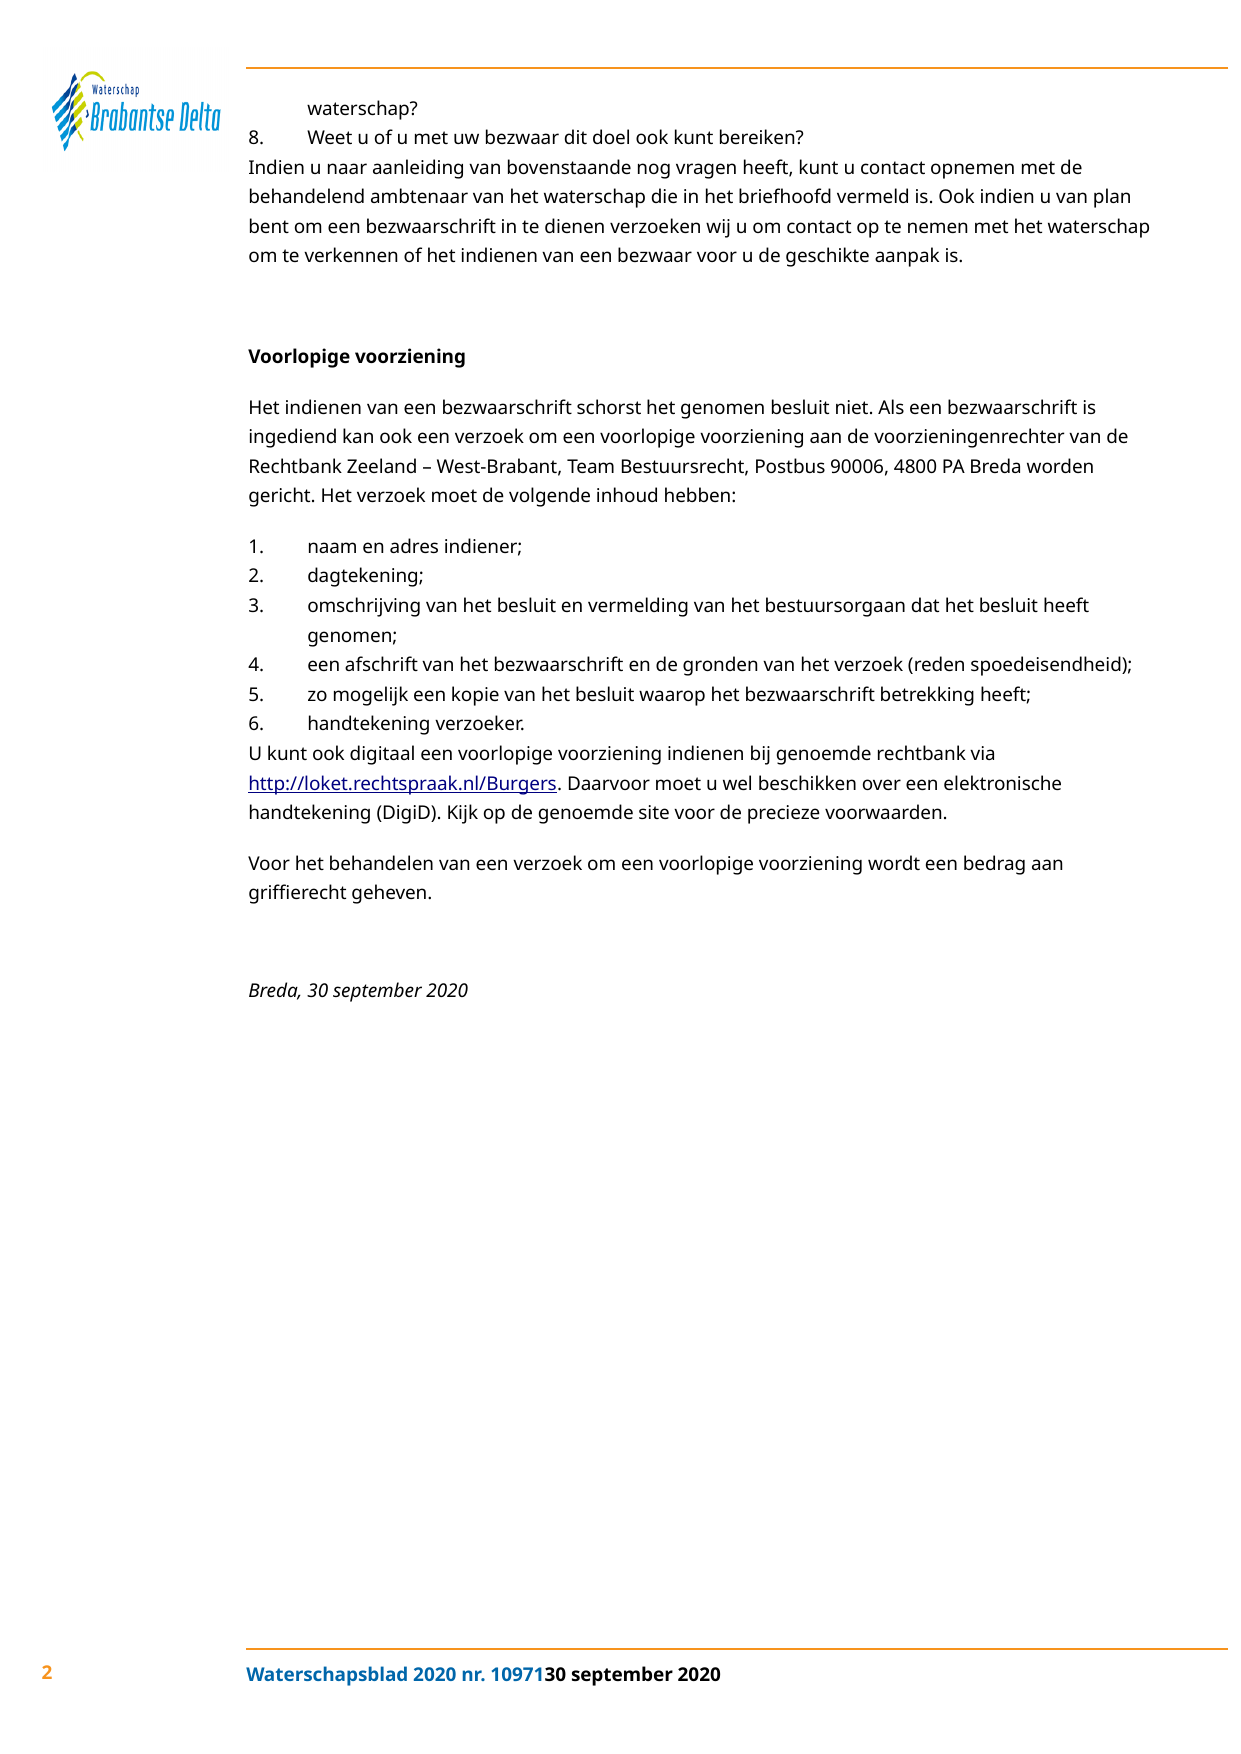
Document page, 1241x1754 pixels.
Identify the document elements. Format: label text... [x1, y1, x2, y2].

text Voor het behandelen van een verzoek om een voorlopige voorziening wordt een bedrag aan griffierecht geheven. [248, 850, 1152, 905]
text U kunt ook digitaal een voorlopige voorziening indienen bij genoemde rechtbank via http://loket.rechtspraak.nl/Burgers. Daarvoor moet u wel beschikken over een elektronische handtekening (DigiD). Kijk op de genoemde site voor de precieze voorwaarden. [248, 740, 1152, 825]
list een afschrift van het bezwaarschrift en de gronden van het verzoek (reden spoedeisendheid); [248, 651, 1152, 677]
text Het indienen van een bezwaarschrift schorst het genomen besluit niet. Als een bezwaarschrift is ingediend kan ook een verzoek om een voorlopige voorziening aan de voorzieningenrechter van de Rechtbank Zeeland – West-Brabant, Team Bestuursrecht, Postbus 90006, 4800 PA Breda worden gericht. Het verzoek moet de volgende inhoud hebben: [248, 394, 1152, 508]
text Voorlopige voorziening [248, 343, 1152, 369]
picture [41, 47, 231, 172]
list handtekening verzoeker. [248, 711, 1152, 736]
list zo mogelijk een kopie van het besluit waarop het bezwaarschrift betrekking heeft; [248, 681, 1152, 707]
list dagtekening; [248, 563, 1152, 588]
list naam en adres indiener; [248, 533, 1152, 559]
list omschrijving van het besluit en vermelding van het bestuursorgaan dat het besluit heeft genomen; [248, 592, 1152, 648]
text Breda, 30 september 2020 [248, 978, 1152, 1003]
list waterschap? [248, 95, 1152, 121]
text Indien u naar aanleiding van bovenstaande nog vragen heeft, kunt u contact opnemen met de behandelend ambtenaar van het waterschap die in het briefhoofd vermeld is. Ook indien u van plan bent om een bezwaarschrift in te dienen verzoeken wij u om contact op te nemen met het waterschap om te verkennen of het indienen van een bezwaar voor u de geschikte aanpak is. [248, 154, 1152, 268]
list Weet u of u met uw bezwaar dit doel ook kunt bereiken? [248, 124, 1152, 150]
